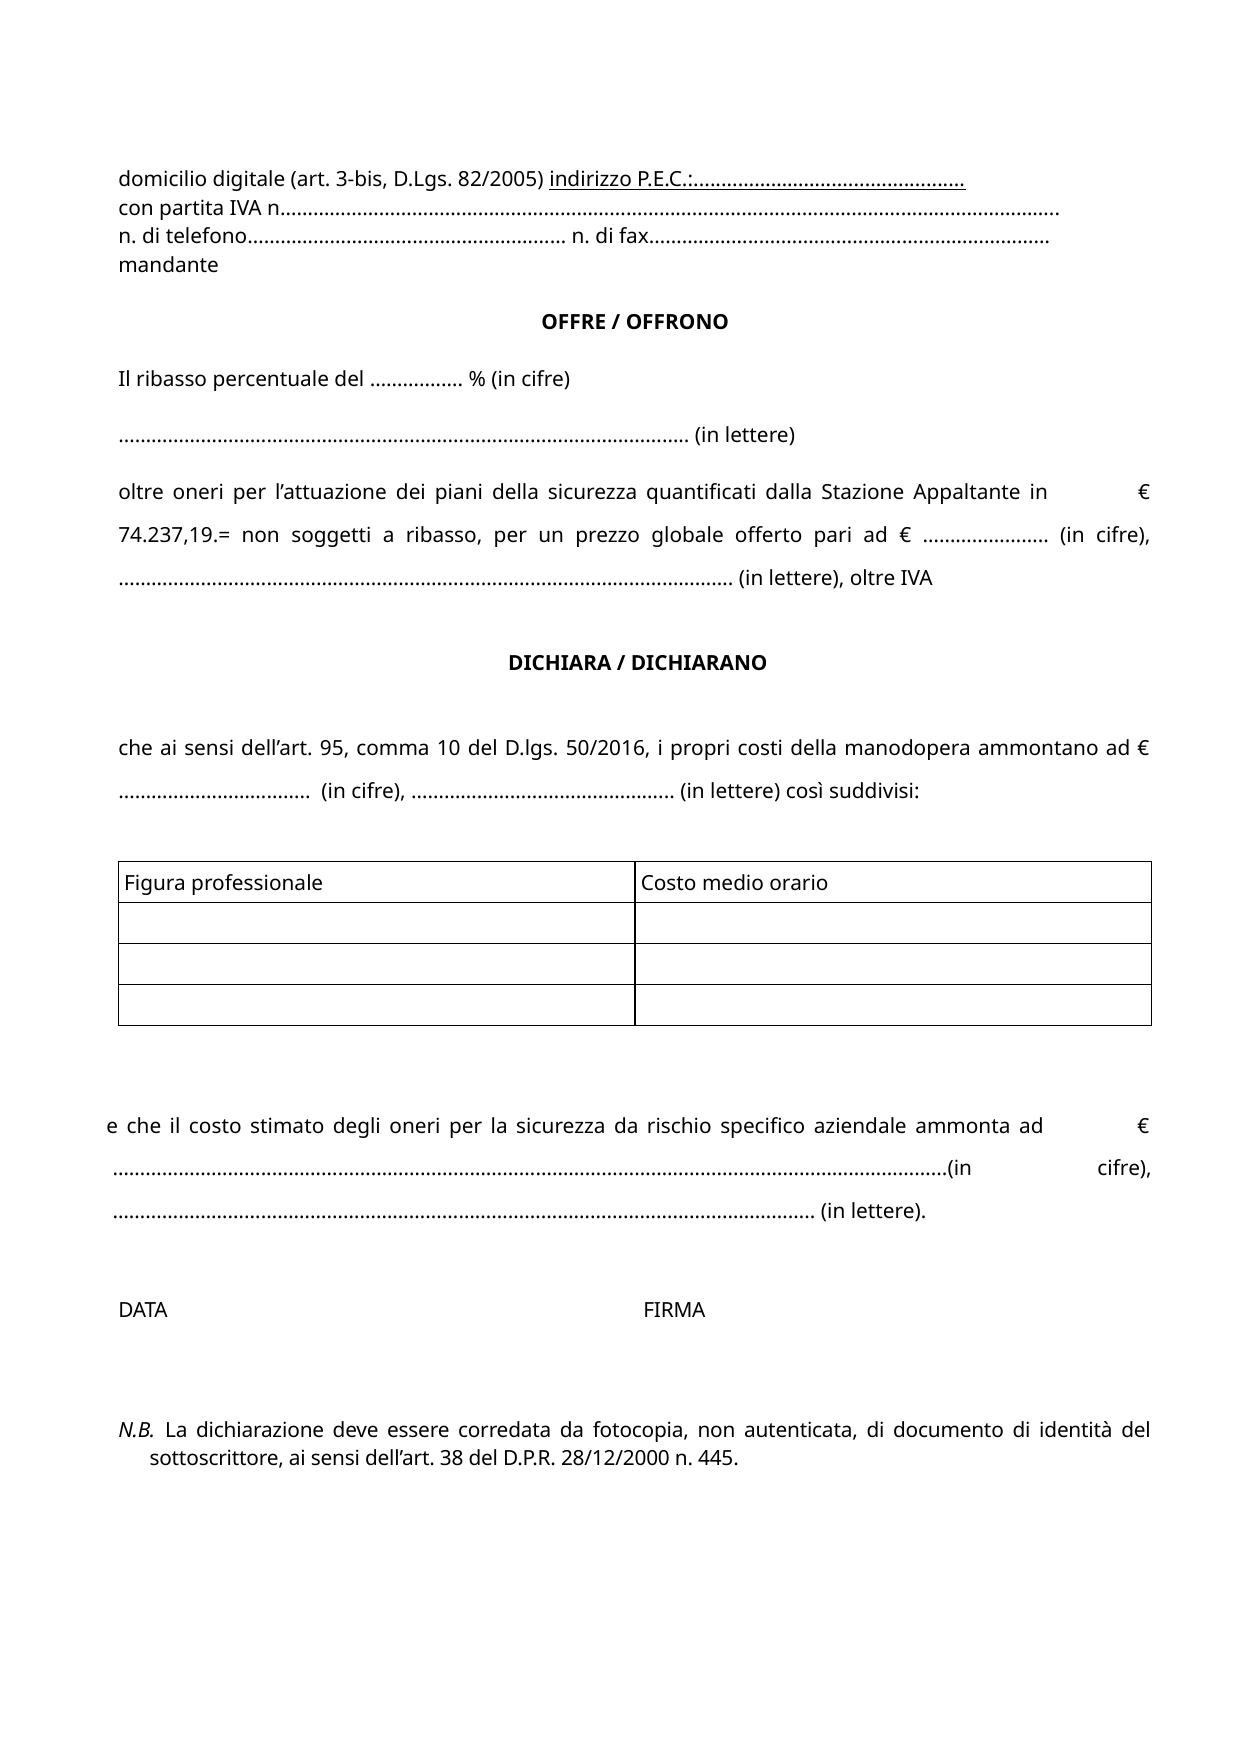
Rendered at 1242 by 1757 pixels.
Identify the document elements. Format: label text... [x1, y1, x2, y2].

table_header Costo medio orario [636, 862, 1151, 902]
table_cell [119, 944, 634, 984]
text che ai sensi dell’art. 95, comma 10 del D.lgs. 50/2016, i propri costi della manodopera ammontano ad € …………………………….. (in cifre), ………………………………………... (in lettere) così suddivisi: [118, 733, 1152, 804]
text oltre oneri per l’attuazione dei piani della sicurezza quantificati dalla Stazione Appaltante in € 74.237,19.= non soggetti a ribasso, per un prezzo globale offerto pari ad € ………………….. (in cifre), …………………………………………………………………………………………………. (in lettere), oltre IVA [118, 477, 1152, 591]
text e che il costo stimato degli oneri per la sicurezza da rischio specifico aziendale ammonta ad € ………………………..…………………………………………………………………………………………………………...(in cifre), ……………………………………………………………………………………………………………….. (in lettere). [106, 1111, 1152, 1224]
text N.B. La dichiarazione deve essere corredata da fotocopia, non autenticata, di documento di identità del sottoscrittore, ai sensi dell’art. 38 del D.P.R. 28/12/2000 n. 445. [118, 1415, 1152, 1472]
text Il ribasso percentuale del ……….……. % (in cifre) [118, 364, 1152, 392]
text DICHIARA / DICHIARANO [118, 648, 1152, 676]
table_cell [119, 903, 634, 943]
text n. di telefono………………………...……………….……… n. di fax………………...…….……………………………………… [118, 221, 1152, 250]
text con partita IVA n……………………………………………………………………………..…………………………………………….. [118, 193, 1152, 221]
text ………………………………………………………………………………………….. (in lettere) [118, 421, 1152, 449]
text DATA FIRMA [118, 1296, 1152, 1324]
text OFFRE / OFFRONO [118, 307, 1152, 335]
table_cell [636, 903, 1151, 943]
table_cell [636, 944, 1151, 984]
text mandante [118, 250, 1152, 278]
text domicilio digitale (art. 3-bis, D.Lgs. 82/2005) indirizzo P.E.C.:........…………….......................... [118, 164, 1152, 193]
table_cell [636, 985, 1151, 1025]
table_header Figura professionale [119, 862, 634, 902]
table_cell [119, 985, 634, 1025]
